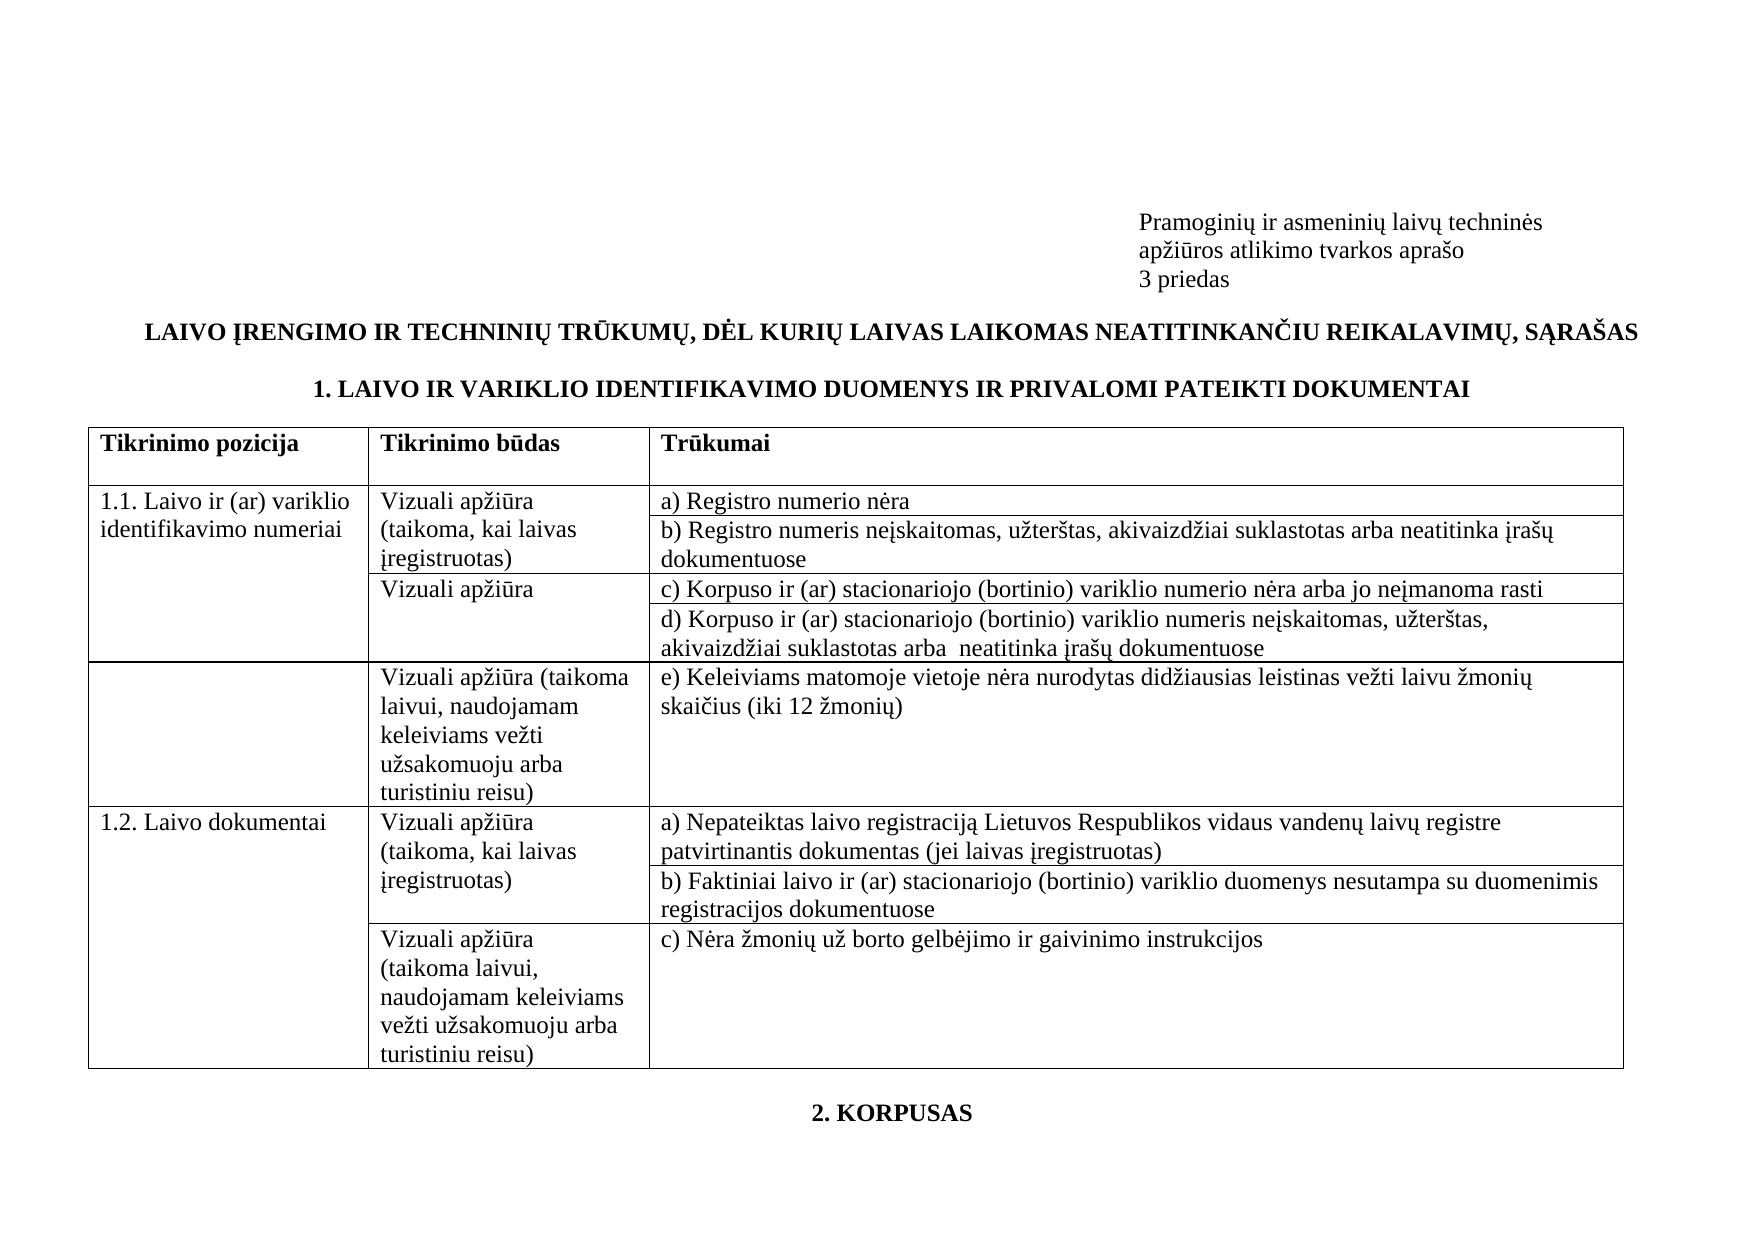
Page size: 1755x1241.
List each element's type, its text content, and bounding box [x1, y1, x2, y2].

table_cell Vizuali apžiūra (taikoma, kai laivas įregistruotas) [369, 807, 649, 923]
table_cell b) Registro numeris neįskaitomas, užterštas, akivaizdžiai suklastotas arba neatitinka įrašų dokumentuose [650, 516, 1623, 573]
table_cell b) Faktiniai laivo ir (ar) stacionariojo (bortinio) variklio duomenys nesutampa su duomenimis registracijos dokumentuose [650, 866, 1623, 923]
table_cell c) Nėra žmonių už borto gelbėjimo ir gaivinimo instrukcijos [650, 924, 1623, 1068]
text 1. LAIVO IR VARIKLIO IDENTIFIKAVIMO DUOMENYS IR PRIVALOMI PATEIKTI DOKUMENTAI [89, 374, 1695, 403]
table_cell e) Keleiviams matomoje vietoje nėra nurodytas didžiausias leistinas vežti laivu žmonių skaičius (iki 12 žmonių) [650, 663, 1623, 806]
table_cell Vizuali apžiūra (taikoma laivui, naudojamam keleiviams vežti užsakomuoju arba turistiniu reisu) [369, 663, 649, 806]
text apžiūros atlikimo tvarkos aprašo [539, 235, 1695, 264]
table_cell Vizuali apžiūra [369, 574, 649, 661]
table_cell Vizuali apžiūra (taikoma, kai laivas įregistruotas) [369, 486, 649, 573]
text 2. KORPUSAS [89, 1098, 1695, 1127]
table_cell a) Nepateiktas laivo registraciją Lietuvos Respublikos vidaus vandenų laivų registre patvirtinantis dokumentas (jei laivas įregistruotas) [650, 807, 1623, 865]
table_cell a) Registro numerio nėra [650, 486, 1623, 514]
table_cell d) Korpuso ir (ar) stacionariojo (bortinio) variklio numeris neįskaitomas, užterštas, akivaizdžiai suklastotas arba neatitinka įrašų dokumentuose [650, 604, 1623, 661]
table_header Tikrinimo pozicija [89, 428, 368, 485]
table_header Tikrinimo būdas [369, 428, 649, 485]
table_cell 1.1. Laivo ir (ar) variklio identifikavimo numeriai [89, 486, 368, 661]
text 3 priedas [539, 264, 1695, 293]
table_cell c) Korpuso ir (ar) stacionariojo (bortinio) variklio numerio nėra arba jo neįmanoma rasti [650, 574, 1623, 603]
table_cell [89, 663, 368, 806]
table_header Trūkumai [650, 428, 1623, 485]
text LAIVO ĮRENGIMO IR TECHNINIŲ TRŪKUMŲ, DĖL KURIŲ LAIVAS LAIKOMAS NEATITINKANČIU REIKALAVIMŲ, SĄRAŠAS [89, 317, 1695, 346]
text Pramoginių ir asmeninių laivų techninės [614, 207, 1695, 235]
table_cell Vizuali apžiūra (taikoma laivui, naudojamam keleiviams vežti užsakomuoju arba turistiniu reisu) [369, 924, 649, 1068]
table_cell 1.2. Laivo dokumentai [89, 807, 368, 1068]
